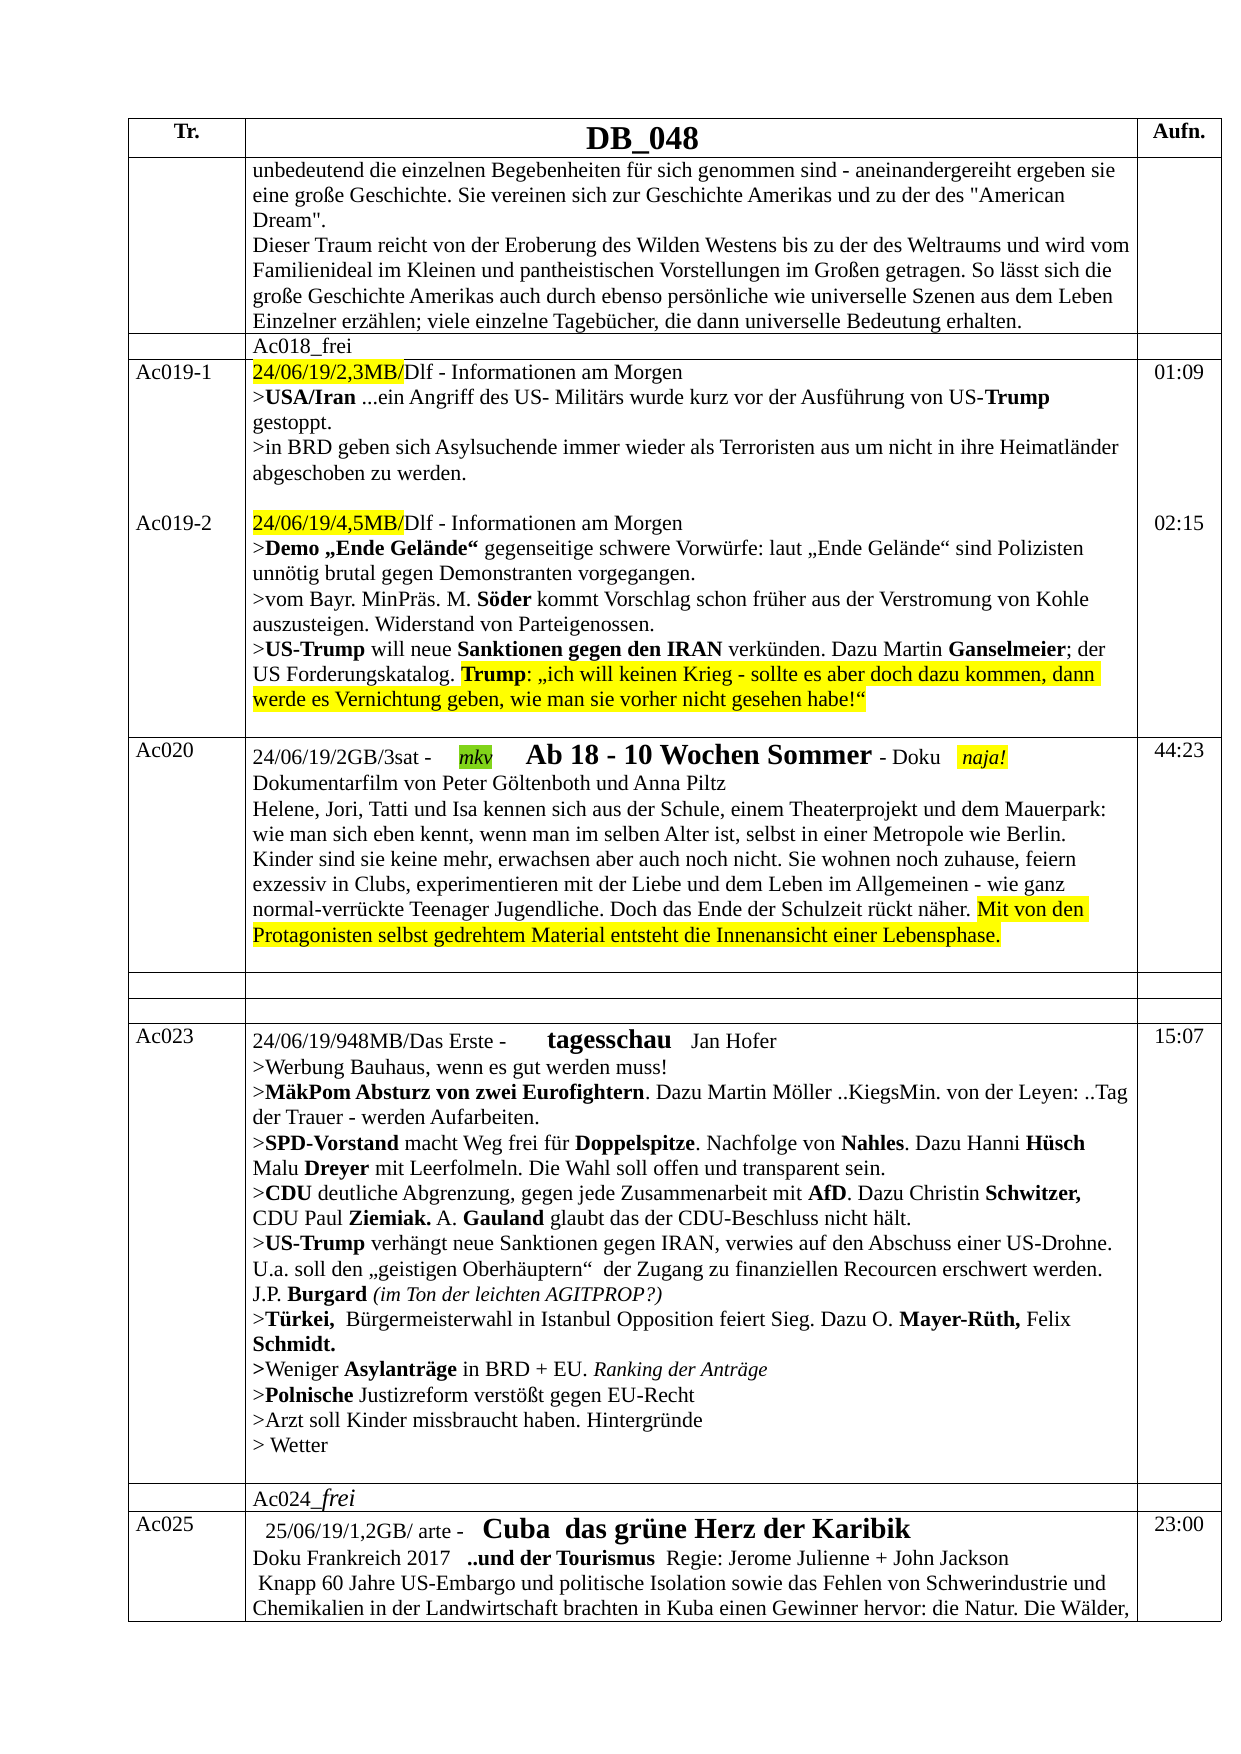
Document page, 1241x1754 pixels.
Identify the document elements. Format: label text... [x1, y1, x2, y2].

table_header ­Tr. [129, 119, 245, 157]
table_cell 15:07 [1138, 1024, 1221, 1482]
table_cell [129, 334, 245, 358]
table_cell [1138, 999, 1221, 1023]
table_header Aufn. [1138, 119, 1221, 157]
table_cell 24/06/19/2GB/3sat - mkv Ab 18 - 10 Wochen Sommer - Doku naja! Dokumentarfilm von Peter Göltenboth und Anna Piltz Helene, Jori, Tatti und Isa kennen sich aus der Schule, einem Theaterprojekt und dem Mauerpark: wie man sich eben kennt, wenn man im selben Alter ist, selbst in einer Metropole wie Berlin. Kinder sind sie keine mehr, erwachsen aber auch noch nicht. Sie wohnen noch zuhause, feiern exzessiv in Clubs, experimentieren mit der Liebe und dem Leben im Allgemeinen - wie ganz normal-verrückte Teenager Jugendliche. Doch das Ende der Schulzeit rückt näher. Mit von den Protagonisten selbst gedrehtem Material entsteht die Innenansicht einer Lebensphase. [246, 738, 1137, 972]
table_cell unbedeutend die einzelnen Begebenheiten für sich genommen sind - aneinandergereiht ergeben sie eine große Geschichte. Sie vereinen sich zur Geschichte Amerikas und zu der des "American Dream". Dieser Traum reicht von der Eroberung des Wilden Westens bis zu der des Weltraums und wird vom Familienideal im Kleinen und pantheistischen Vorstellungen im Großen getragen. So lässt sich die große Geschichte Amerikas auch durch ebenso persönliche wie universelle Szenen aus dem Leben Einzelner erzählen; viele einzelne Tagebücher, die dann universelle Bedeutung erhalten. [246, 158, 1137, 333]
table_cell Ac019-1 Ac019-2 [129, 360, 245, 737]
table_cell Ac018_frei [246, 334, 1137, 358]
table_cell 24/06/19/948MB/Das Erste - tagesschau Jan Hofer >Werbung Bauhaus, wenn es gut werden muss! >MäkPom Absturz von zwei Eurofightern. Dazu Martin Möller ..KiegsMin. von der Leyen: ..Tag der Trauer - werden Aufarbeiten. >SPD-Vorstand macht Weg frei für Doppelspitze. Nachfolge von Nahles. Dazu Hanni Hüsch Malu Dreyer mit Leerfolmeln. Die Wahl soll offen und transparent sein. >CDU deutliche Abgrenzung, gegen jede Zusammenarbeit mit AfD. Dazu Christin Schwitzer, CDU Paul Ziemiak. A. Gauland glaubt das der CDU-Beschluss nicht hält. >US-Trump verhängt neue Sanktionen gegen IRAN, verwies auf den Abschuss einer US-Drohne. U.a. soll den „geistigen Oberhäuptern“ der Zugang zu finanziellen Recourcen erschwert werden. J.P. Burgard (im Ton der leichten AGITPROP?) >Türkei, Bürgermeisterwahl in Istanbul Opposition feiert Sieg. Dazu O. Mayer-Rüth, Felix Schmidt. >Weniger Asylanträge in BRD + EU. Ranking der Anträge >Polnische Justizreform verstößt gegen EU-Recht >Arzt soll Kinder missbraucht haben. Hintergründe > Wetter [246, 1024, 1137, 1482]
table_header DB_048 [246, 119, 1137, 157]
table_cell [1138, 334, 1221, 358]
table_cell [129, 158, 245, 333]
table_cell Ac020 [129, 738, 245, 972]
table_cell [1138, 1484, 1221, 1511]
table_cell [246, 999, 1137, 1023]
table_cell [129, 1484, 245, 1511]
table_cell [1138, 973, 1221, 997]
table_cell [129, 999, 245, 1023]
table_cell 44:23 [1138, 738, 1221, 972]
table_cell Ac024_frei [246, 1484, 1137, 1511]
table_cell Ac023 [129, 1024, 245, 1482]
table_cell 24/06/19/2,3MB/Dlf - Informationen am Morgen >USA/Iran ...ein Angriff des US- Militärs wurde kurz vor der Ausführung von US-Trump gestoppt. >in BRD geben sich Asylsuchende immer wieder als Terroristen aus um nicht in ihre Heimatländer abgeschoben zu werden. 24/06/19/4,5MB/Dlf - Informationen am Morgen >Demo „Ende Gelände“ gegenseitige schwere Vorwürfe: laut „Ende Gelände“ sind Polizisten unnötig brutal gegen Demonstranten vorgegangen. >vom Bayr. MinPräs. M. Söder kommt Vorschlag schon früher aus der Verstromung von Kohle auszusteigen. Widerstand von Parteigenossen. >US-Trump will neue Sanktionen gegen den IRAN verkünden. Dazu Martin Ganselmeier; der US Forderungskatalog. Trump: „ich will keinen Krieg - sollte es aber doch dazu kommen, dann werde es Vernichtung geben, wie man sie vorher nicht gesehen habe!“ [246, 360, 1137, 737]
table_cell 23:00 [1138, 1512, 1221, 1621]
table_cell [246, 973, 1137, 997]
table_cell [1138, 158, 1221, 333]
table_cell 25/06/19/1,2GB/ arte - Cuba das grüne Herz der Karibik Doku Frankreich 2017 ..und der Tourismus Regie: Jerome Julienne + John Jackson Knapp 60 Jahre US-Embargo und politische Isolation sowie das Fehlen von Schwerindustrie und Chemikalien in der Landwirtschaft brachten in Kuba einen Gewinner hervor: die Natur. Die Wälder, [246, 1512, 1137, 1621]
table_cell Ac025 [129, 1512, 245, 1621]
table_cell [129, 973, 245, 997]
table_cell 01:09 02:15 [1138, 360, 1221, 737]
